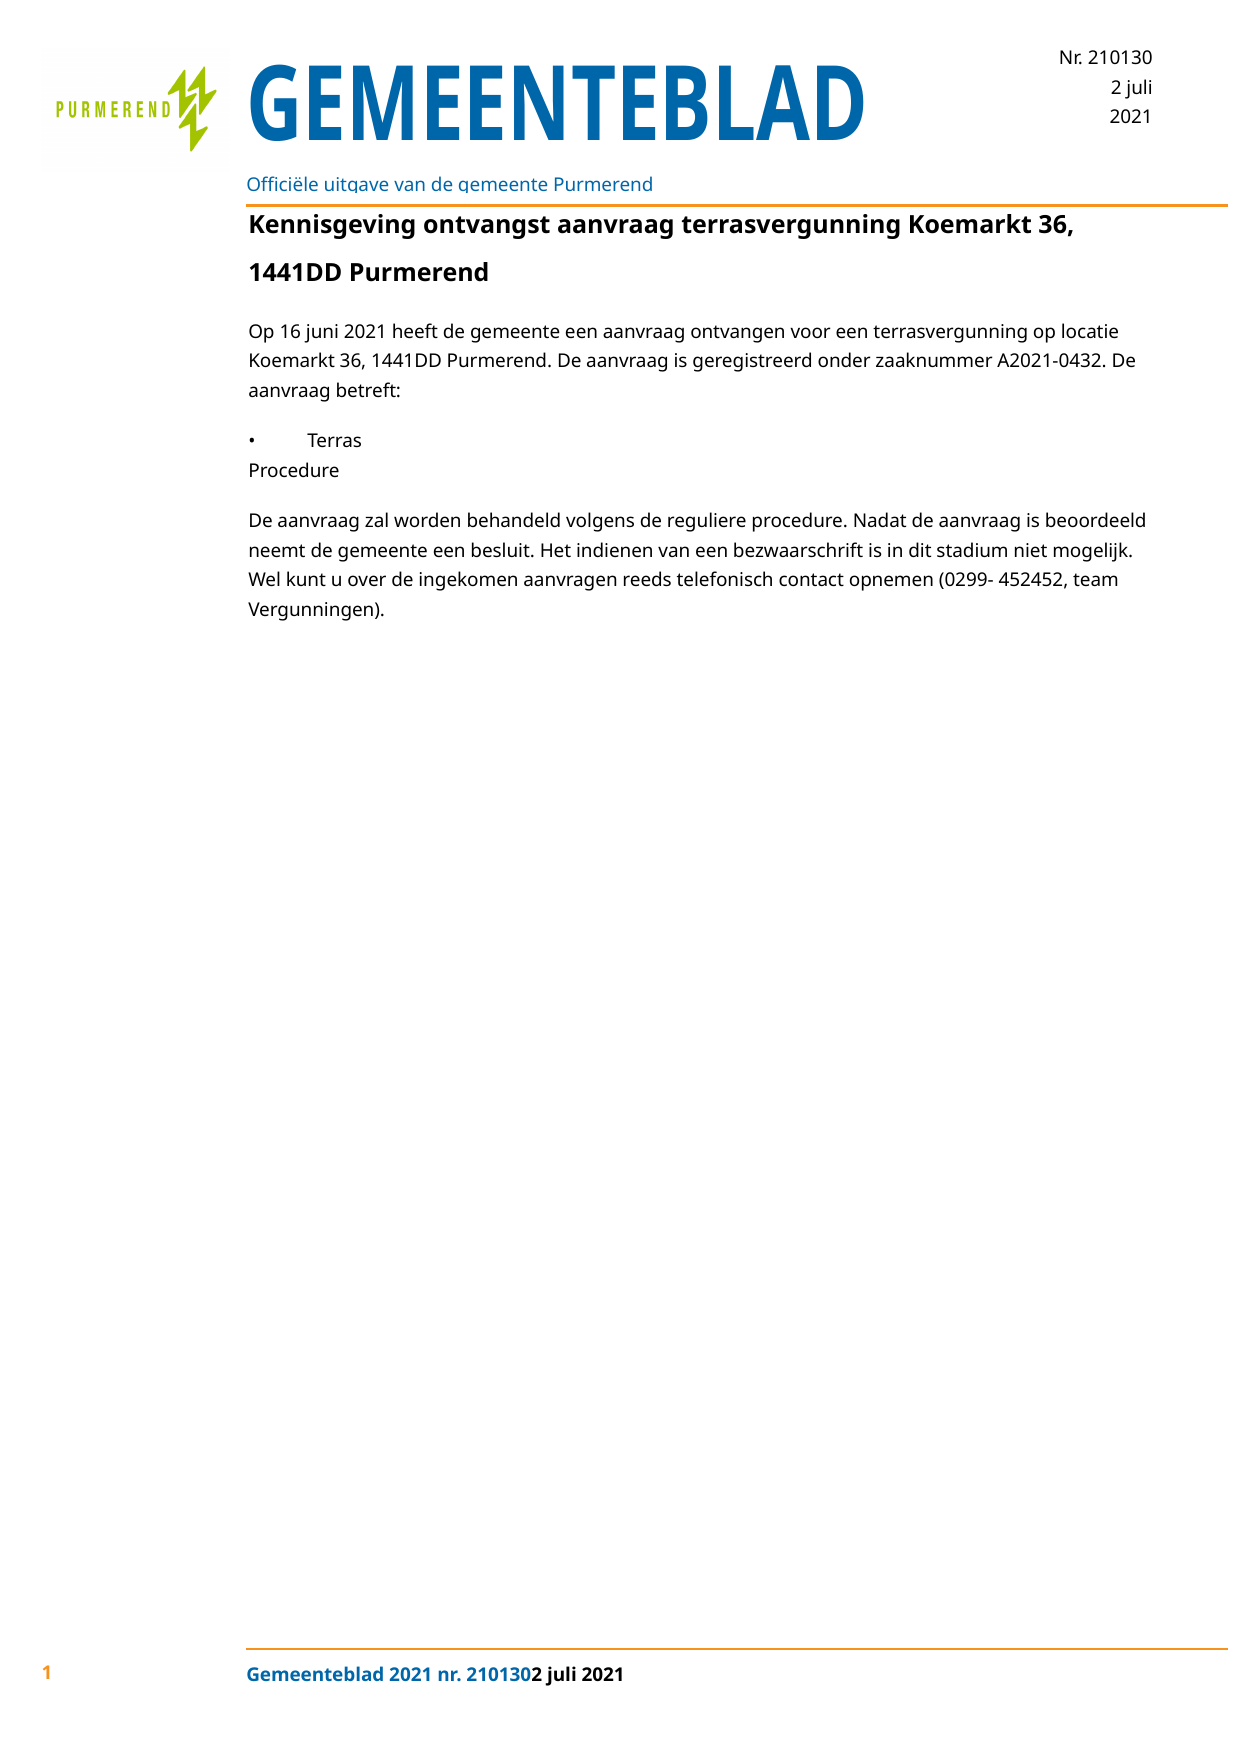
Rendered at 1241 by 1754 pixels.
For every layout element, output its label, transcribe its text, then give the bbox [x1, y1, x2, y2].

text Kennisgeving ontvangst aanvraag terrasvergunning Koemarkt 36, 1441DD Purmerend [248, 207, 1152, 288]
text Procedure [248, 457, 1152, 483]
text De aanvraag zal worden behandeld volgens de reguliere procedure. Nadat de aanvraag is beoordeeld neemt de gemeente een besluit. Het indienen van een bezwaarschrift is in dit stadium niet mogelijk. Wel kunt u over de ingekomen aanvragen reeds telefonisch contact opnemen (0299- 452452, team Vergunningen). [248, 507, 1152, 622]
list Terras [248, 427, 1152, 453]
text Op 16 juni 2021 heeft de gemeente een aanvraag ontvangen voor een terrasvergunning op locatie Koemarkt 36, 1441DD Purmerend. De aanvraag is geregistreerd onder zaaknummer A2021-0432. De aanvraag betreft: [248, 318, 1152, 403]
picture [41, 47, 231, 172]
